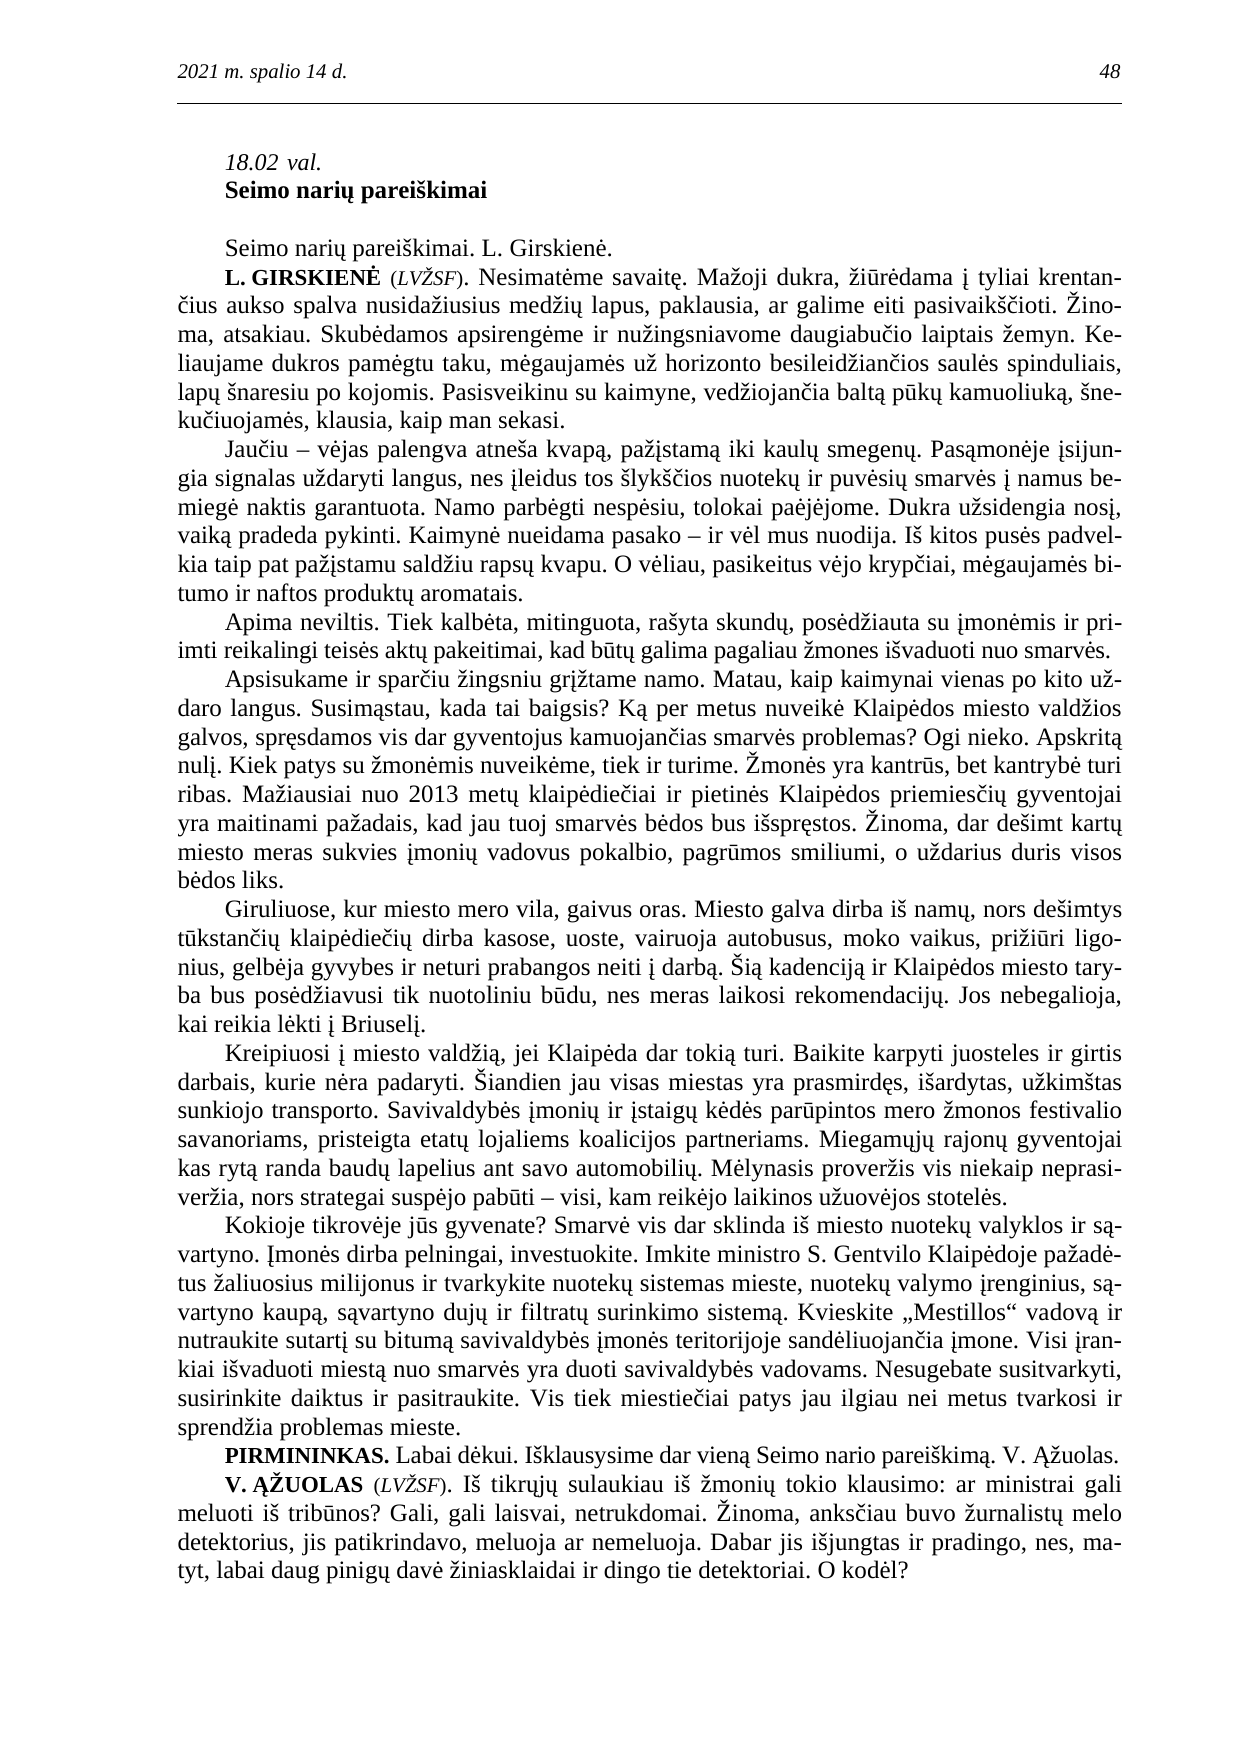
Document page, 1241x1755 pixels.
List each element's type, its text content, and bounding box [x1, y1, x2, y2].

text Jau­čiu – vė­jas pa­leng­va at­ne­ša kva­pą, pa­žįs­ta­mą iki kau­lų sme­ge­nų. Pa­są­mo­nė­je įsi­jun­gia sig­na­las už­da­ry­ti lan­gus, nes įlei­dus tos šlykš­čios nuo­te­kų ir pu­vė­sių smar­vės į na­mus be­mie­gė nak­tis ga­ran­tuo­ta. Na­mo par­bėg­ti ne­spė­siu, to­lo­kai pa­ė­jė­jo­me. Duk­ra už­si­den­gia no­sį, vai­ką pra­de­da py­kin­ti. Kai­my­nė nu­ei­da­ma pa­sa­ko – ir vėl mus nuo­di­ja. Iš ki­tos pu­sės pa­dvel­kia taip pat pa­žįs­ta­mu sal­džiu rap­sų kva­pu. O vė­liau, pa­si­kei­tus vė­jo kryp­čiai, mė­gau­ja­mės bi­tu­mo ir naf­tos pro­duk­tų aro­ma­tais. [177, 434, 1122, 607]
text 18.02 val. [224, 148, 1122, 175]
text Ko­kio­je tik­ro­vė­je jūs gy­ve­na­te? Smar­vė vis dar sklin­da iš mies­to nuo­te­kų va­lyk­los ir są­var­ty­no. Įmo­nės dir­ba pel­nin­gai, in­ves­tuo­ki­te. Im­ki­te mi­nist­ro S. Gent­vi­lo Klai­pė­do­je pa­ža­dė­tus ža­liuo­sius mi­li­jo­nus ir tvar­ky­ki­te nuo­te­kų sis­te­mas mies­te, nuo­te­kų va­ly­mo įren­gi­nius, są­var­ty­no kau­pą, są­var­ty­no du­jų ir fil­tra­tų su­rin­ki­mo sis­te­mą. Kvies­ki­te „Mes­til­los“ va­do­vą ir nu­trau­ki­te su­tar­tį su bi­tu­mą sa­vi­val­dy­bės įmo­nės te­ri­to­ri­jo­je san­dė­liuo­jan­čia įmo­ne. Vi­si įran­kiai iš­va­duo­ti mies­tą nuo smar­vės yra duo­ti sa­vi­val­dy­bės va­do­vams. Ne­su­ge­ba­te su­si­tvar­ky­ti, su­si­rin­ki­te daik­tus ir pa­si­trau­ki­te. Vis tiek mies­tie­čiai pa­tys jau il­giau nei me­tus tvar­ko­si ir spren­džia pro­ble­mas mies­te. [177, 1210, 1122, 1440]
text Krei­piuo­si į mies­to val­džią, jei Klai­pė­da dar to­kią tu­ri. Bai­ki­te kar­py­ti juos­te­les ir gir­tis dar­bais, ku­rie nė­ra pa­da­ry­ti. Šian­dien jau vi­sas mies­tas yra pra­smir­dęs, iš­ar­dy­tas, už­kimš­tas sun­kio­jo trans­por­to. Sa­vi­val­dy­bės įmo­nių ir įstai­gų kė­dės pa­rū­pin­tos me­ro žmo­nos fes­ti­va­lio sa­va­no­riams, pri­steig­ta eta­tų lo­ja­liems ko­a­li­ci­jos part­ne­riams. Mie­ga­mų­jų ra­jo­nų gy­ven­to­jai kas ry­tą ran­da bau­dų la­pe­lius ant sa­vo au­to­mo­bi­lių. Mė­ly­na­sis pro­ver­žis vis nie­kaip ne­pra­si­ver­žia, nors stra­te­gai su­spė­jo pa­bū­ti – vi­si, kam rei­kė­jo lai­ki­nos užuo­vė­jos sto­te­lės. [177, 1038, 1122, 1210]
text L. GIRSKIENĖ (LVŽSF). Ne­si­ma­tė­me sa­vai­tę. Ma­žo­ji duk­ra, žiū­rė­da­ma į ty­liai kren­tan­čius auk­so spal­va nu­si­da­žiu­sius me­džių la­pus, pa­klau­sia, ar ga­li­me ei­ti pa­si­vaikš­čio­ti. Ži­no­ma, at­sa­kiau. Sku­bė­da­mos ap­si­ren­gė­me ir nu­žings­nia­vo­me dau­gia­bu­čio laip­tais že­myn. Ke­liau­ja­me duk­ros pa­mėg­tu ta­ku, mė­gau­ja­mės už ho­ri­zon­to be­si­lei­džian­čios sau­lės spin­du­liais, la­pų šna­re­siu po ko­jo­mis. Pa­si­svei­ki­nu su kai­my­ne, ve­džio­jan­čia bal­tą pū­kų ka­muo­liu­ką, šne­ku­čiuo­ja­mės, klau­sia, kaip man se­ka­si. [177, 262, 1122, 434]
text Sei­mo na­rių pa­reiš­ki­mai. L. Girs­kie­nė. [177, 233, 1122, 262]
text Ap­ima ne­vil­tis. Tiek kal­bė­ta, mi­tin­guo­ta, ra­šy­ta skun­dų, po­sė­džiau­ta su įmo­nė­mis ir pri­im­ti rei­ka­lin­gi tei­sės ak­tų pa­kei­ti­mai, kad bū­tų ga­li­ma pa­ga­liau žmo­nes iš­va­duo­ti nuo smar­vės. [177, 607, 1122, 664]
text Gi­ru­liuo­se, kur mies­to me­ro vi­la, gai­vus oras. Mies­to gal­va dir­ba iš na­mų, nors de­šim­tys tūks­tan­čių klai­pė­die­čių dir­ba ka­so­se, uos­te, vai­ruo­ja au­to­bu­sus, mo­ko vai­kus, pri­žiū­ri li­go­nius, gel­bė­ja gy­vy­bes ir ne­tu­ri pra­ban­gos nei­ti į dar­bą. Šią ka­den­ci­ją ir Klai­pė­dos mies­to ta­ry­ba bus po­sė­džia­vu­si tik nuo­to­li­niu bū­du, nes me­ras lai­ko­si re­ko­men­da­ci­jų. Jos ne­be­ga­lio­ja, kai rei­kia lėk­ti į Briu­se­lį. [177, 894, 1122, 1038]
text Ap­si­su­ka­me ir spar­čiu žings­niu grįž­ta­me na­mo. Ma­tau, kaip kai­my­nai vie­nas po ki­to už­da­ro lan­gus. Su­si­mąs­tau, ka­da tai baig­sis? Ką per me­tus nu­vei­kė Klai­pė­dos mies­to val­džios gal­vos, spręs­da­mos vis dar gy­ven­to­jus ka­muo­jan­čias smar­vės pro­ble­mas? Ogi nie­ko. Ap­skri­tą nu­lį. Kiek pa­tys su žmo­nė­mis nu­vei­kė­me, tiek ir tu­ri­me. Žmo­nės yra kan­trūs, bet kan­try­bė tu­ri ri­bas. Ma­žiau­siai nuo 2013 me­tų klai­pė­die­čiai ir pie­ti­nės Klai­pė­dos prie­mies­čių gy­ven­to­jai yra mai­ti­na­mi pa­ža­dais, kad jau tuoj smar­vės bė­dos bus iš­spręs­tos. Ži­no­ma, dar de­šimt kar­tų mies­to me­ras su­kvies įmo­nių va­do­vus po­kal­bio, pa­grū­mos smi­liu­mi, o už­da­rius du­ris vi­sos bė­dos liks. [177, 664, 1122, 894]
text V. ĄŽUOLAS (LVŽSF). Iš tik­rų­jų su­lau­kiau iš žmo­nių to­kio klau­si­mo: ar mi­nist­rai ga­li me­luo­ti iš tri­bū­nos? Ga­li, ga­li lais­vai, ne­truk­do­mai. Ži­no­ma, anks­čiau bu­vo žur­na­lis­tų me­lo de­tek­to­rius, jis pa­tik­rin­da­vo, me­luo­ja ar ne­me­luo­ja. Da­bar jis iš­jung­tas ir pra­din­go, nes, ma­tyt, la­bai daug pi­ni­gų da­vė ži­niask­lai­dai ir din­go tie de­tek­to­riai. O ko­dėl? [177, 1469, 1122, 1584]
text PIRMININKAS. La­bai dė­kui. Iš­klau­sy­si­me dar vie­ną Sei­mo na­rio pa­reiš­ki­mą. V. Ąžuo­las. [177, 1440, 1122, 1469]
text Sei­mo na­rių pa­reiš­ki­mai [177, 175, 1122, 204]
